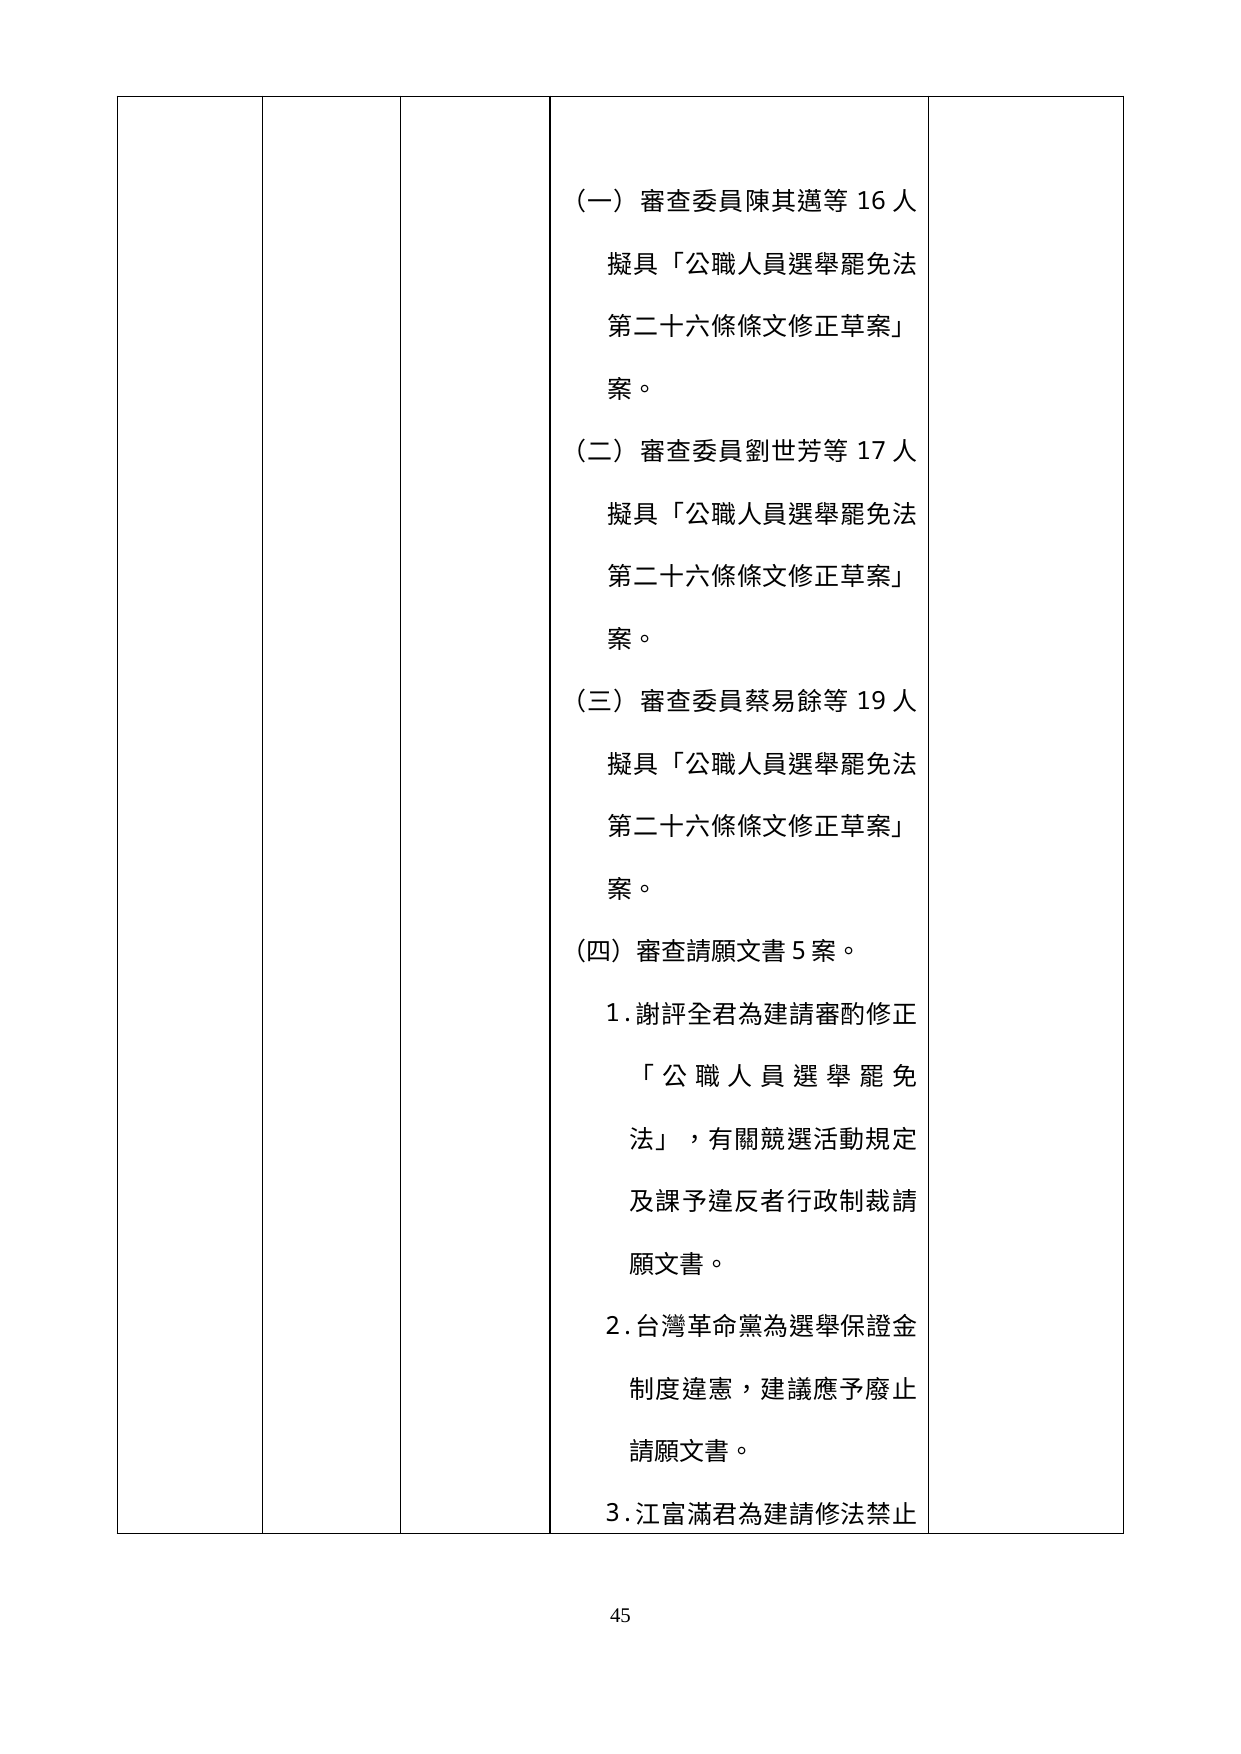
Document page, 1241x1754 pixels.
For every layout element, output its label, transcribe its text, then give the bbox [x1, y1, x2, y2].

table_cell [118, 97, 262, 1533]
table_cell [263, 97, 400, 1533]
table_cell [401, 97, 549, 1533]
table_cell （一）審查委員陳其邁等16人擬具「公職人員選舉罷免法第二十六條條文修正草案」案。 （二）審查委員劉世芳等17人擬具「公職人員選舉罷免法第二十六條條文修正草案」案。 （三）審查委員蔡易餘等19人擬具「公職人員選舉罷免法第二十六條條文修正草案」案。 （四）審查請願文書5案。 1.謝評全君為建請審酌修正「公職人員選舉罷免法」，有關競選活動規定及課予違反者行政制裁請願文書。 2.台灣革命黨為選舉保證金制度違憲，建議應予廢止請願文書。 3.江富滿君為建請修法禁止 [551, 97, 928, 1533]
table_cell [929, 97, 1123, 1533]
